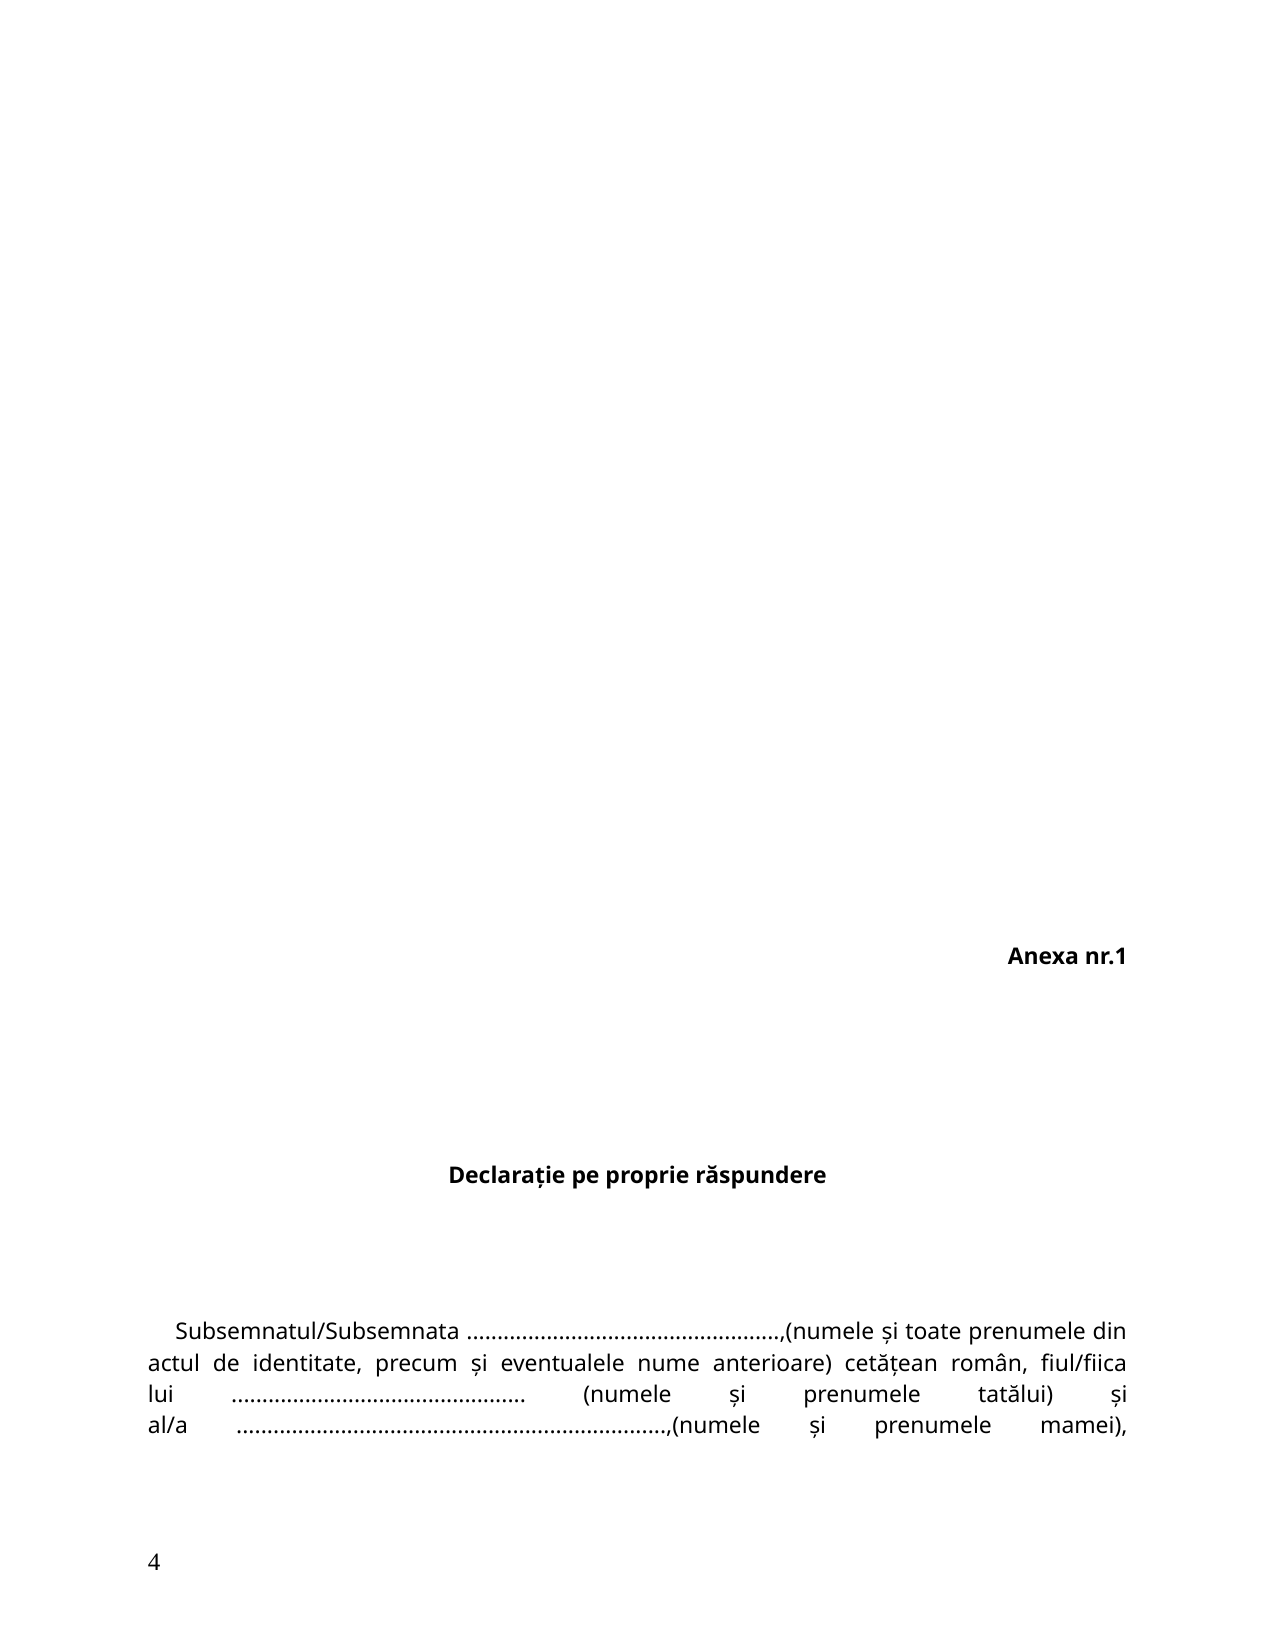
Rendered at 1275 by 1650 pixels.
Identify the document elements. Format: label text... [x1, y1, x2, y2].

text Subsemnatul/Subsemnata ...................................................,(numele şi toate prenumele din actul de identitate, precum şi eventualele nume anterioare) cetăţean român, fiul/fiica lui ................................................ (numele şi prenumele tatălui) şi al/a ......................................................................,(numele şi prenumele mamei), [148, 1315, 1127, 1440]
text Anexa nr.1 [148, 940, 1127, 972]
text Declarație pe proprie răspundere [148, 1159, 1127, 1190]
